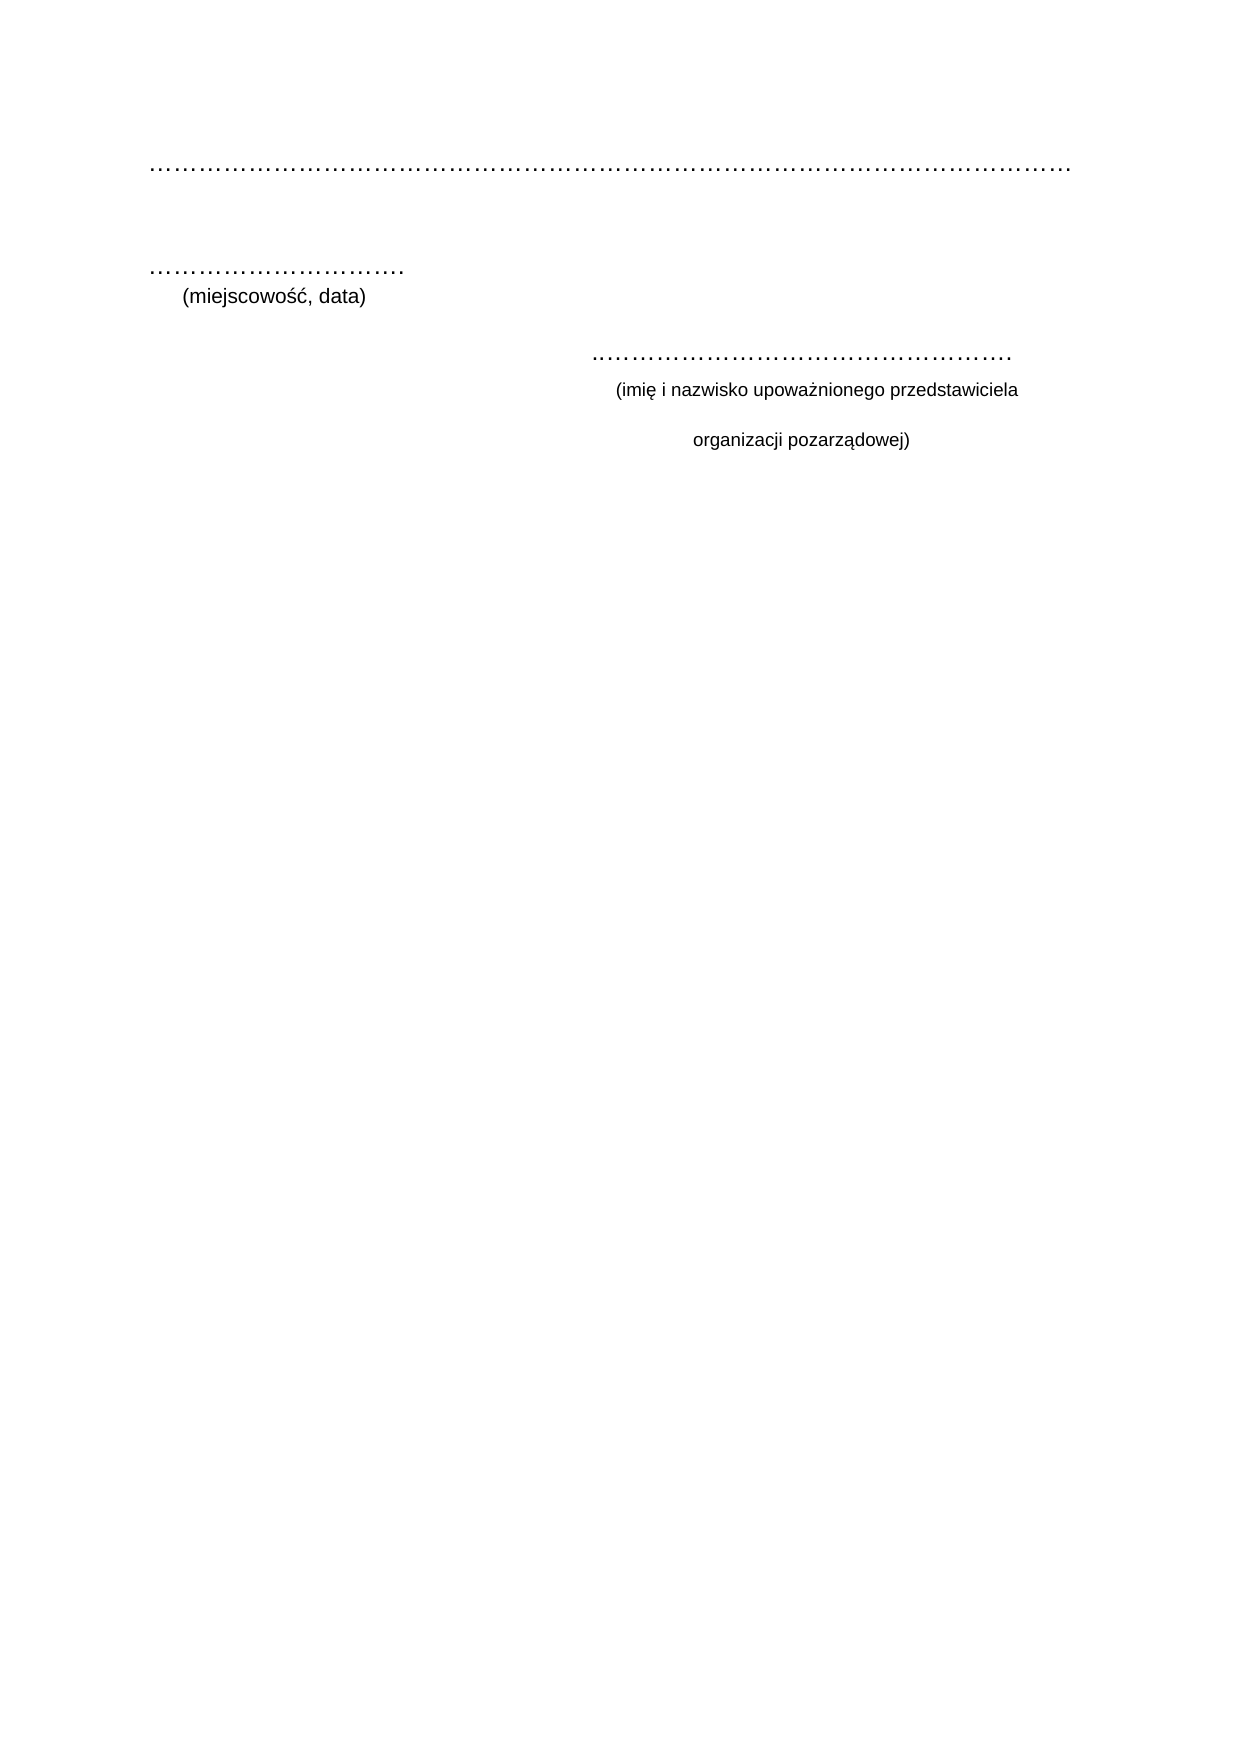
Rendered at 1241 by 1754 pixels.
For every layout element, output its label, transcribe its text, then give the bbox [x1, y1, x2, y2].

text organizacji pozarządowej) [148, 429, 1093, 451]
text (imię i nazwisko upoważnionego przedstawiciela [148, 378, 1093, 400]
text (miejscowość, data) [148, 280, 1093, 337]
text …………………………. [148, 251, 1093, 280]
text ..…………………………………………. [148, 337, 1093, 366]
text ………………………………………………………………………………………………… [148, 148, 1093, 176]
